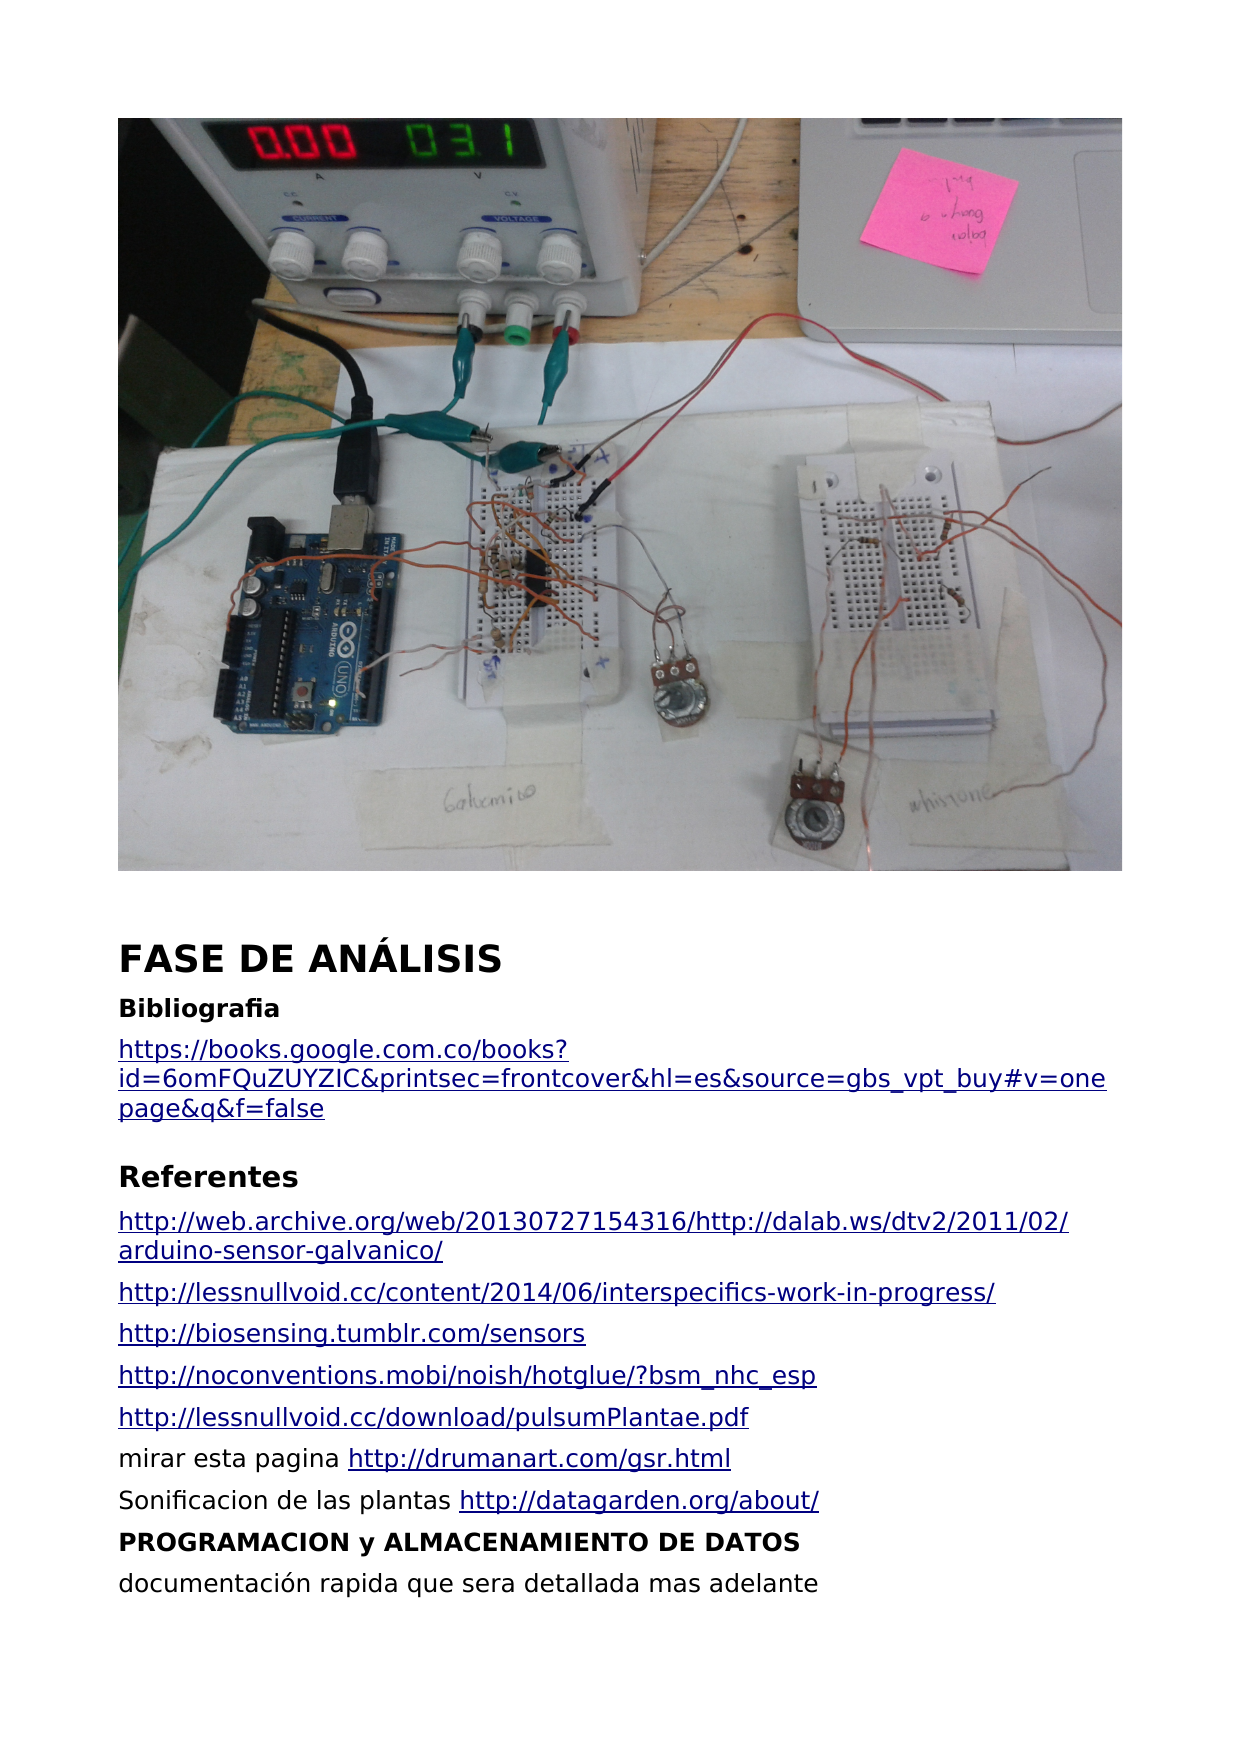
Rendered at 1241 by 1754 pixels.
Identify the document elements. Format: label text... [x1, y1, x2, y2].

subtitle Referentes [118, 1161, 1122, 1194]
text http://web.archive.org/web/20130727154316/http://dalab.ws/dtv2/2011/02/arduino-sensor-galvanico/ [118, 1207, 1122, 1265]
picture [118, 118, 1123, 871]
text http://noconventions.mobi/noish/hotglue/?bsm_nhc_esp [118, 1361, 1122, 1390]
text PROGRAMACION y ALMACENAMIENTO DE DATOS [118, 1528, 1122, 1557]
text https://books.google.com.co/books?id=6omFQuZUYZIC&printsec=frontcover&hl=es&source=gbs_vpt_buy#v=onepage&q&f=false [118, 1036, 1122, 1123]
text Sonificacion de las plantas http://datagarden.org/about/ [118, 1486, 1122, 1515]
text Bibliografia [118, 994, 1122, 1023]
text documentación rapida que sera detallada mas adelante [118, 1569, 1122, 1599]
text http://lessnullvoid.cc/content/2014/06/interspecifics-work-in-progress/ [118, 1278, 1122, 1307]
text http://biosensing.tumblr.com/sensors [118, 1319, 1122, 1349]
subtitle FASE DE ANÁLISIS [118, 938, 1122, 981]
text mirar esta pagina http://drumanart.com/gsr.html [118, 1444, 1122, 1474]
text http://lessnullvoid.cc/download/pulsumPlantae.pdf [118, 1403, 1122, 1432]
